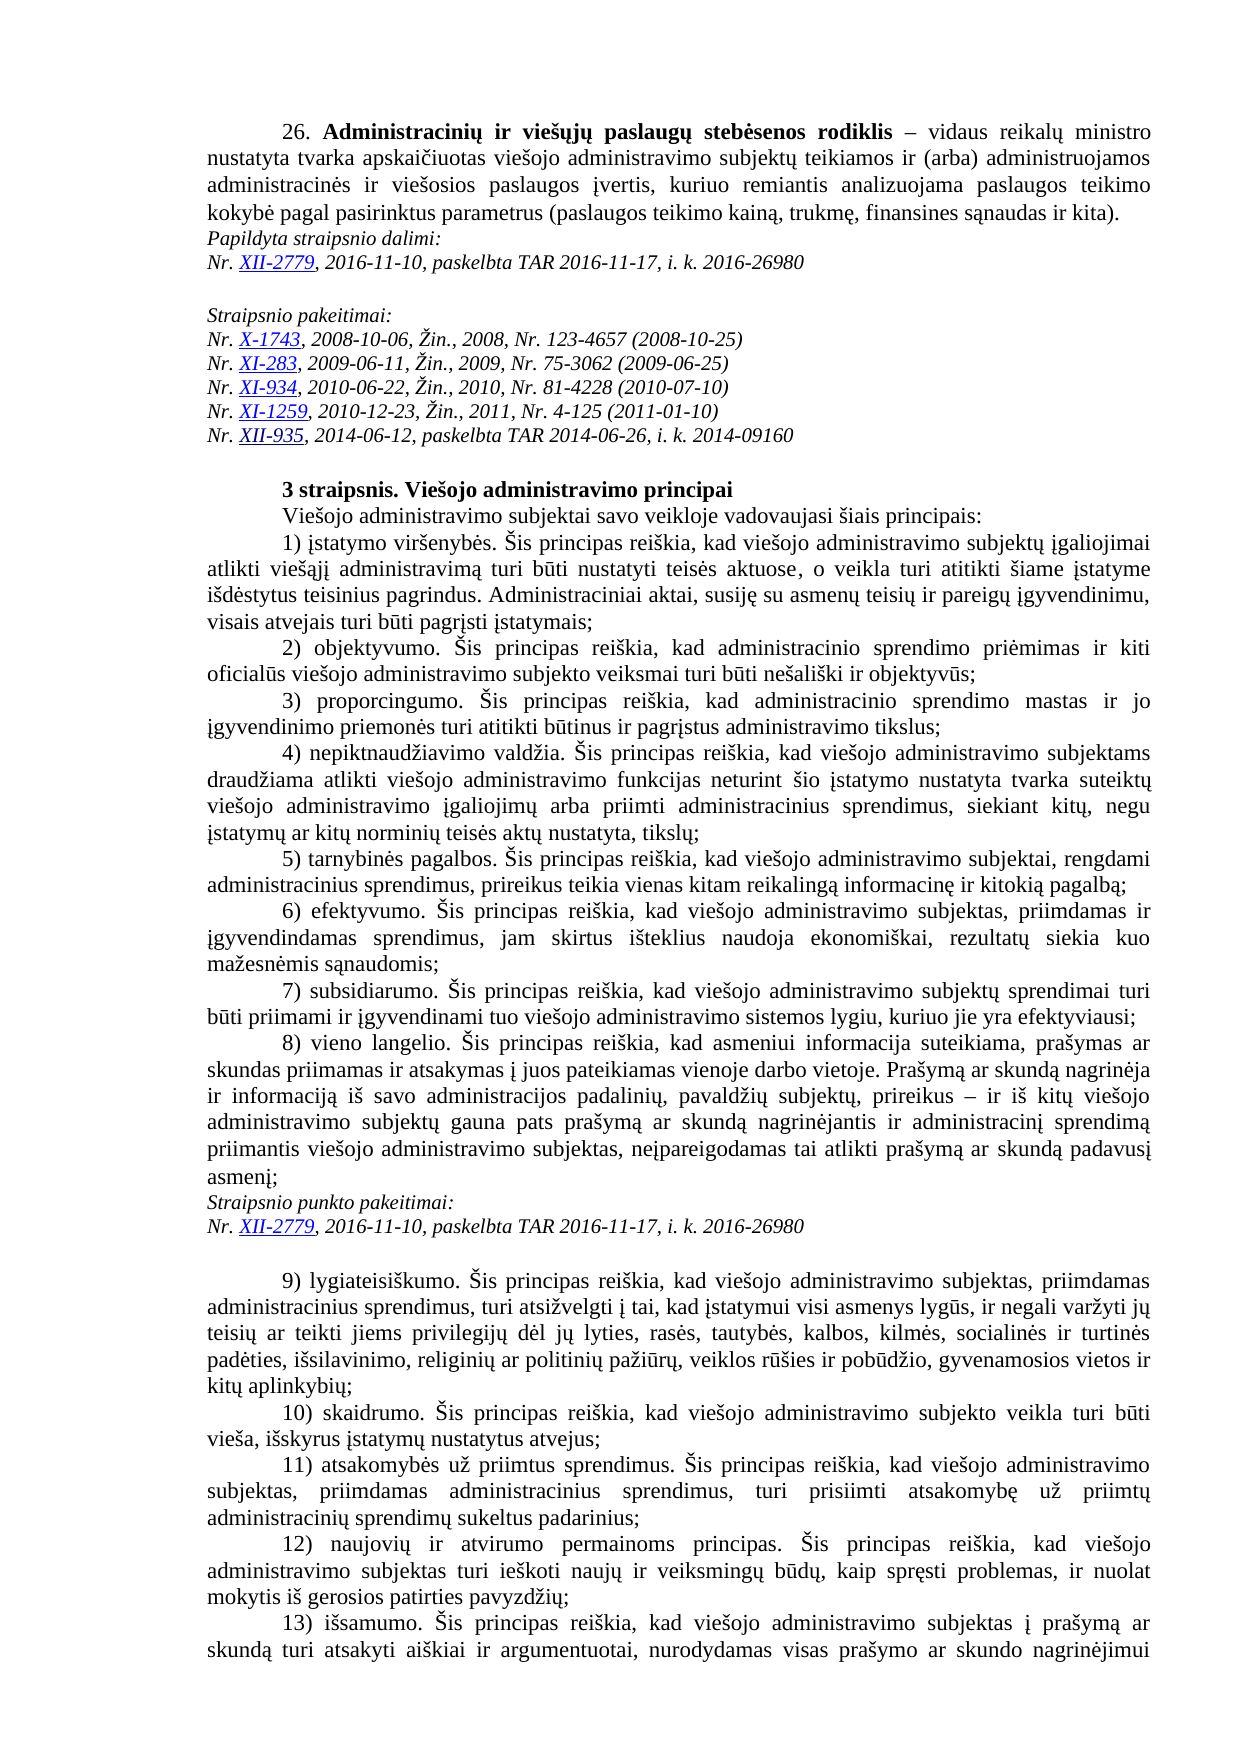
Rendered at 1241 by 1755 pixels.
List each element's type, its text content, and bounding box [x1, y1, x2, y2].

text 9) lygiateisiškumo. Šis principas reiškia, kad viešojo administravimo subjektas, priimdamas administracinius sprendimus, turi atsižvelgti į tai, kad įstatymui visi asmenys lygūs, ir negali varžyti jų teisių ar teikti jiems privilegijų dėl jų lyties, rasės, tautybės, kalbos, kilmės, socialinės ir turtinės padėties, išsilavinimo, religinių ar politinių pažiūrų, veiklos rūšies ir pobūdžio, gyvenamosios vietos ir kitų aplinkybių; [207, 1267, 1152, 1398]
text Nr. XI-934, 2010-06-22, Žin., 2010, Nr. 81-4228 (2010-07-10) [207, 375, 1152, 399]
text 7) subsidiarumo. Šis principas reiškia, kad viešojo administravimo subjektų sprendimai turi būti priimami ir įgyvendinami tuo viešojo administravimo sistemos lygiu, kuriuo jie yra efektyviausi; [207, 977, 1152, 1029]
text Papildyta straipsnio dalimi: [207, 226, 1152, 250]
text Nr. XI-283, 2009-06-11, Žin., 2009, Nr. 75-3062 (2009-06-25) [207, 351, 1152, 375]
text 8) vieno langelio. Šis principas reiškia, kad asmeniui informacija suteikiama, prašymas ar skundas priimamas ir atsakymas į juos pateikiamas vienoje darbo vietoje. Prašymą ar skundą nagrinėja ir informaciją iš savo administracijos padalinių, pavaldžių subjektų, prireikus – ir iš kitų viešojo administravimo subjektų gauna pats prašymą ar skundą nagrinėjantis ir administracinį sprendimą priimantis viešojo administravimo subjektas, neįpareigodamas tai atlikti prašymą ar skundą padavusį asmenį; [207, 1029, 1152, 1190]
text Straipsnio pakeitimai: [207, 303, 1152, 327]
text Nr. XII-2779, 2016-11-10, paskelbta TAR 2016-11-17, i. k. 2016-26980 [207, 1214, 1152, 1238]
text 3 straipsnis. Viešojo administravimo principai [207, 476, 1152, 502]
text 13) išsamumo. Šis principas reiškia, kad viešojo administravimo subjektas į prašymą ar skundą turi atsakyti aiškiai ir argumentuotai, nurodydamas visas prašymo ar skundo nagrinėjimui [207, 1609, 1152, 1662]
text 1) įstatymo viršenybės. Šis principas reiškia, kad viešojo administravimo subjektų įgaliojimai atlikti viešąjį administravimą turi būti nustatyti teisės aktuose, o veikla turi atitikti šiame įstatyme išdėstytus teisinius pagrindus. Administraciniai aktai, susiję su asmenų teisių ir pareigų įgyvendinimu, visais atvejais turi būti pagrįsti įstatymais; [207, 529, 1152, 634]
text Straipsnio punkto pakeitimai: [207, 1190, 1152, 1214]
text 6) efektyvumo. Šis principas reiškia, kad viešojo administravimo subjektas, priimdamas ir įgyvendindamas sprendimus, jam skirtus išteklius naudoja ekonomiškai, rezultatų siekia kuo mažesnėmis sąnaudomis; [207, 898, 1152, 977]
text 4) nepiktnaudžiavimo valdžia. Šis principas reiškia, kad viešojo administravimo subjektams draudžiama atlikti viešojo administravimo funkcijas neturint šio įstatymo nustatyta tvarka suteiktų viešojo administravimo įgaliojimų arba priimti administracinius sprendimus, siekiant kitų, negu įstatymų ar kitų norminių teisės aktų nustatyta, tikslų; [207, 739, 1152, 845]
text 5) tarnybinės pagalbos. Šis principas reiškia, kad viešojo administravimo subjektai, rengdami administracinius sprendimus, prireikus teikia vienas kitam reikalingą informacinę ir kitokią pagalbą; [207, 845, 1152, 898]
text 2) objektyvumo. Šis principas reiškia, kad administracinio sprendimo priėmimas ir kiti oficialūs viešojo administravimo subjekto veiksmai turi būti nešališki ir objektyvūs; [207, 634, 1152, 687]
text Viešojo administravimo subjektai savo veikloje vadovaujasi šiais principais: [207, 502, 1152, 529]
text Nr. XII-2779, 2016-11-10, paskelbta TAR 2016-11-17, i. k. 2016-26980 [207, 250, 1152, 274]
text 11) atsakomybės už priimtus sprendimus. Šis principas reiškia, kad viešojo administravimo subjektas, priimdamas administracinius sprendimus, turi prisiimti atsakomybę už priimtų administracinių sprendimų sukeltus padarinius; [207, 1451, 1152, 1530]
text 26. Administracinių ir viešųjų paslaugų stebėsenos rodiklis – vidaus reikalų ministro nustatyta tvarka apskaičiuotas viešojo administravimo subjektų teikiamos ir (arba) administruojamos administracinės ir viešosios paslaugos įvertis, kuriuo remiantis analizuojama paslaugos teikimo kokybė pagal pasirinktus parametrus (paslaugos teikimo kainą, trukmę, finansines sąnaudas ir kita). [207, 118, 1152, 226]
text Nr. XII-935, 2014-06-12, paskelbta TAR 2014-06-26, i. k. 2014-09160 [207, 423, 1152, 447]
text Nr. XI-1259, 2010-12-23, Žin., 2011, Nr. 4-125 (2011-01-10) [207, 399, 1152, 423]
text Nr. X-1743, 2008-10-06, Žin., 2008, Nr. 123-4657 (2008-10-25) [207, 327, 1152, 351]
text 3) proporcingumo. Šis principas reiškia, kad administracinio sprendimo mastas ir jo įgyvendinimo priemonės turi atitikti būtinus ir pagrįstus administravimo tikslus; [207, 687, 1152, 739]
text 12) naujovių ir atvirumo permainoms principas. Šis principas reiškia, kad viešojo administravimo subjektas turi ieškoti naujų ir veiksmingų būdų, kaip spręsti problemas, ir nuolat mokytis iš gerosios patirties pavyzdžių; [207, 1530, 1152, 1609]
text 10) skaidrumo. Šis principas reiškia, kad viešojo administravimo subjekto veikla turi būti vieša, išskyrus įstatymų nustatytus atvejus; [207, 1398, 1152, 1451]
